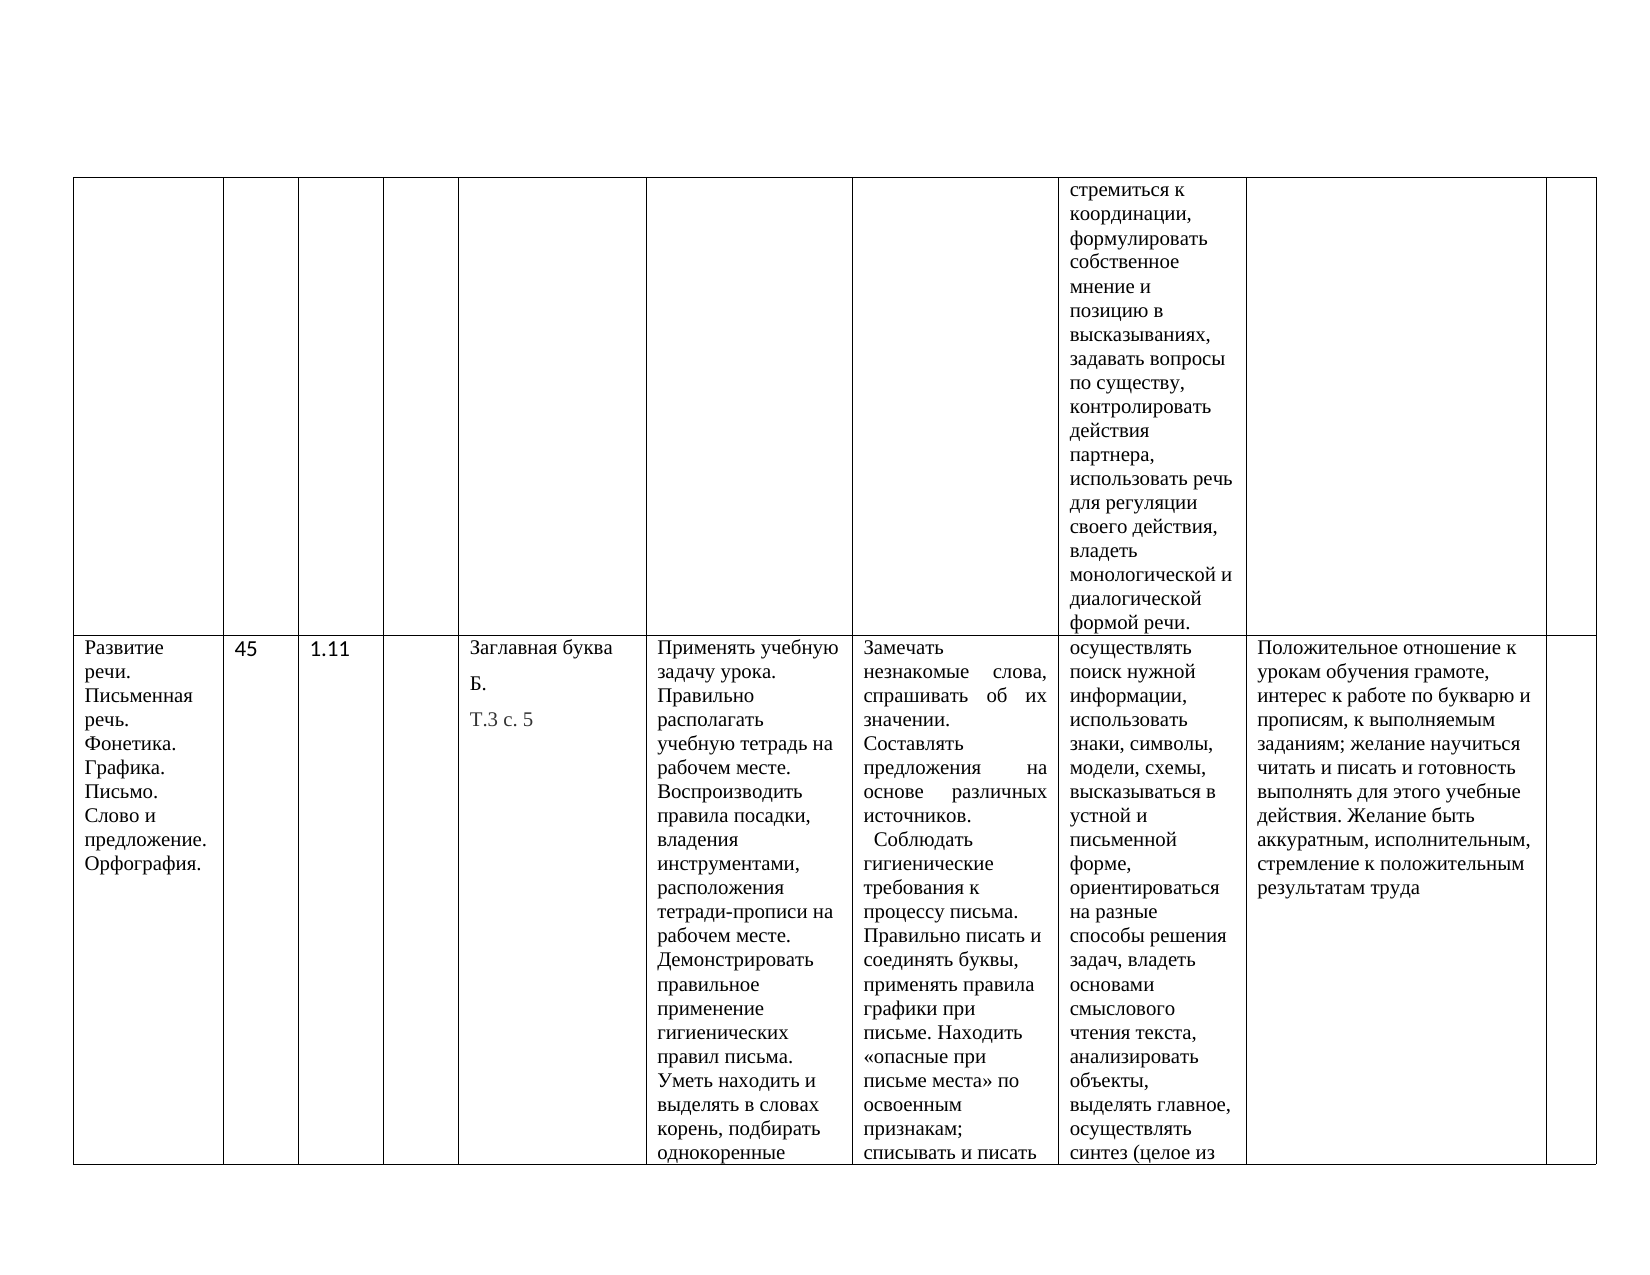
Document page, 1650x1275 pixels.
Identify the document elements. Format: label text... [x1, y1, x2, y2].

table_cell осуществлять поиск нужной информации, использовать знаки, символы, модели, схемы, высказываться в устной и письменной форме, ориентироваться на разные способы решения задач, владеть основами смыслового чтения текста, анализировать объекты, выделять главное, осуществлять синтез (целое из [1059, 636, 1246, 1164]
table_cell Положительное отношение к урокам обучения грамоте, интерес к работе по букварю и прописям, к выполняемым заданиям; желание научиться читать и писать и готовность выполнять для этого учебные действия. Желание быть аккуратным, исполнительным, стремление к положительным результатам труда [1247, 636, 1546, 1164]
table_cell [299, 178, 383, 634]
table_cell [1547, 178, 1596, 634]
table_cell Применять учебную задачу урока. Правильно располагать учебную тетрадь на рабочем месте. Воспроизводить правила посадки, владения инструментами, расположения тетради-прописи на рабочем месте. Демонстрировать правильное применение гигиенических правил письма. Уметь находить и выделять в словах корень, подбирать однокоренные [647, 636, 852, 1164]
table_cell [384, 636, 458, 1164]
table_cell [384, 178, 458, 634]
table_cell [1247, 178, 1546, 634]
table_cell [647, 178, 852, 634]
table_cell Заглавная буква Б. Т.3 с. 5 [459, 636, 646, 1164]
table_cell [459, 178, 646, 634]
table_cell [853, 178, 1058, 634]
table_cell 1.11 [299, 636, 383, 1164]
table_cell стремиться к координации, формулировать собственное мнение и позицию в высказываниях, задавать вопросы по существу, контролировать действия партнера, использовать речь для регуляции своего действия, владеть монологической и диалогической формой речи. [1059, 178, 1246, 634]
table_cell [74, 178, 223, 634]
table_cell [1547, 636, 1596, 1164]
table_cell 45 [224, 636, 298, 1164]
table_cell Замечать незнакомые слова, спрашивать об их значении. Составлять предложения на основе различных источников. Соблюдать гигиенические требования к процессу письма. Правильно писать и соединять буквы, применять правила графики при письме. Находить «опасные при письме места» по освоенным признакам; списывать и писать [853, 636, 1058, 1164]
table_cell Развитие речи. Письменная речь. Фонетика. Графика. Письмо. Слово и предложение. Орфография. [74, 636, 223, 1164]
table_cell [224, 178, 298, 634]
